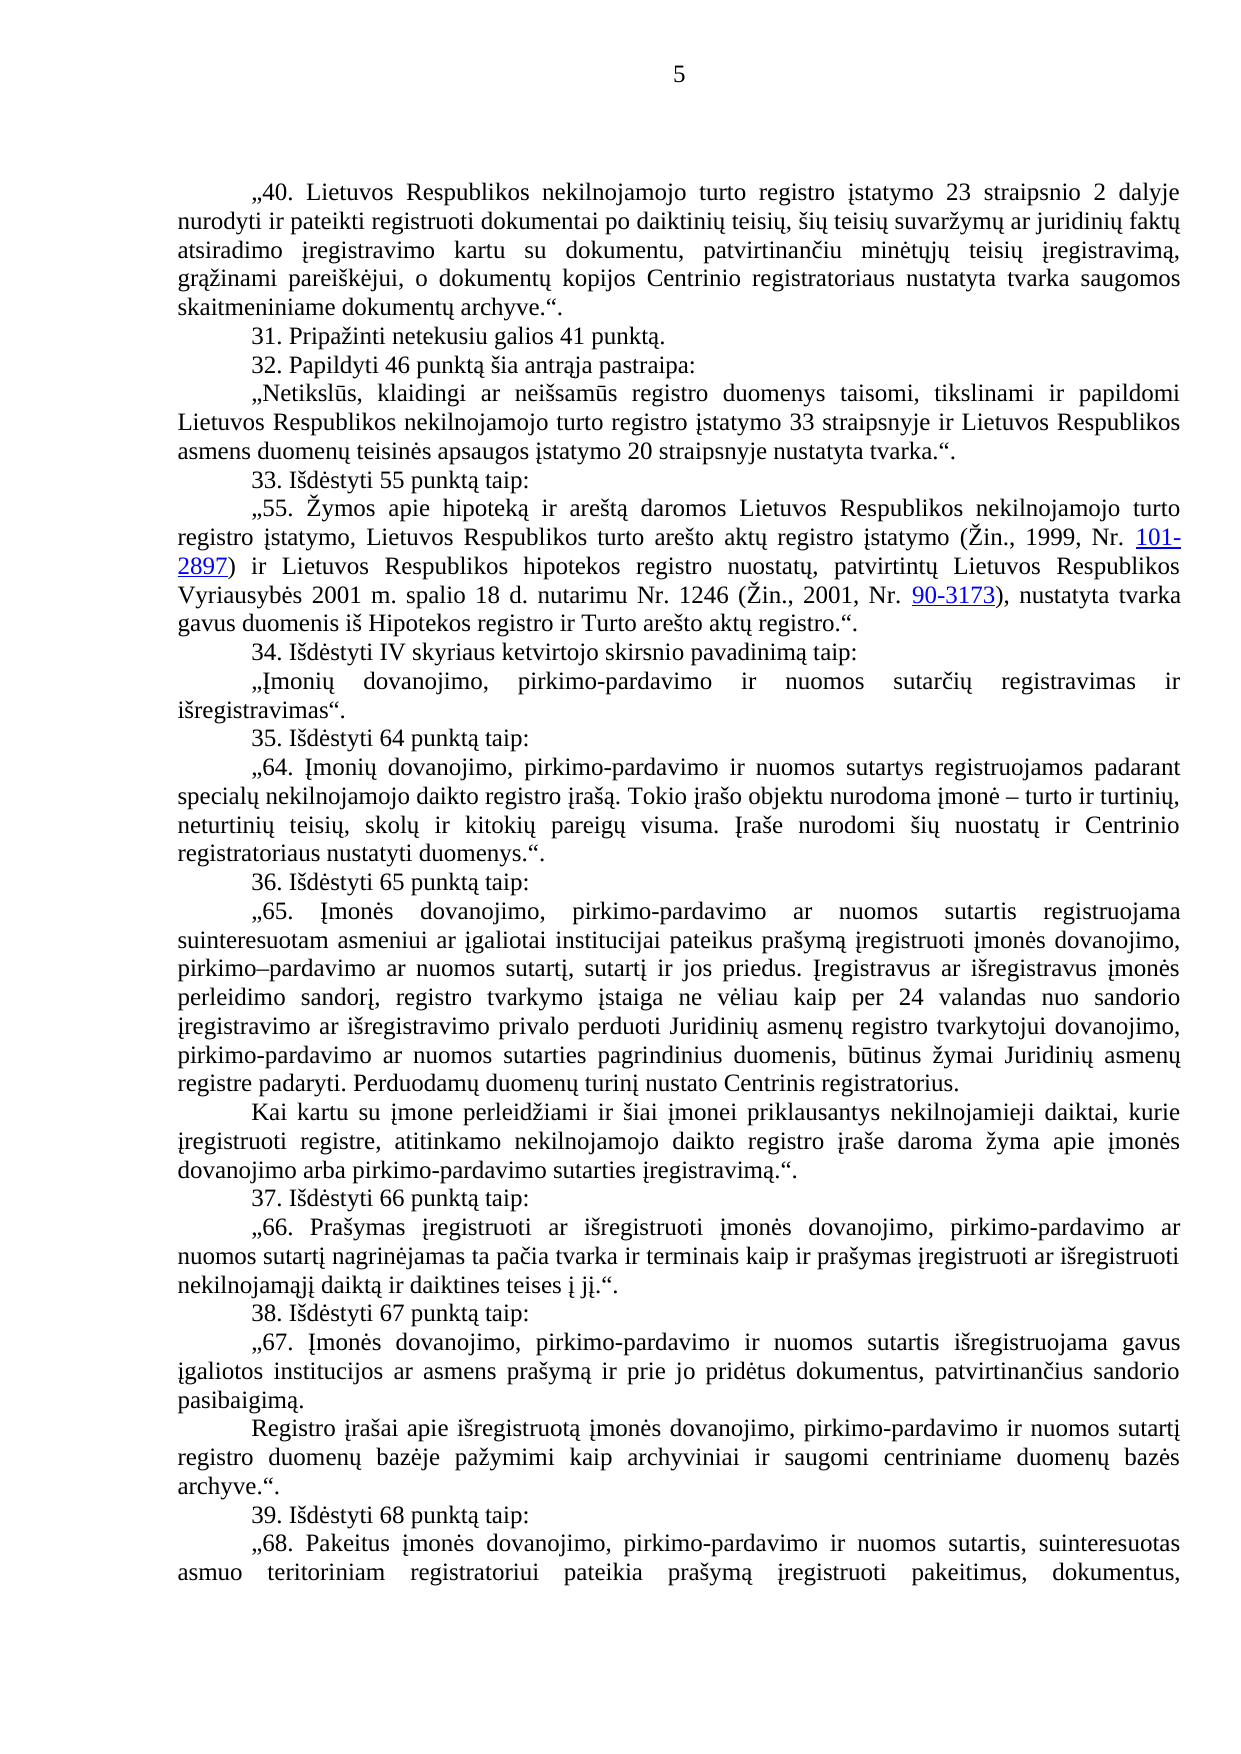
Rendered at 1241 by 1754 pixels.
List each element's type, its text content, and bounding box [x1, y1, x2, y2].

text 32. Papildyti 46 punktą šia antrąja pastraipa: [177, 350, 1181, 378]
text „Įmonių dovanojimo, pirkimo-pardavimo ir nuomos sutarčių registravimas ir išregistravimas“. [177, 666, 1181, 723]
text Kai kartu su įmone perleidžiami ir šiai įmonei priklausantys nekilnojamieji daiktai, kurie įregistruoti registre, atitinkamo nekilnojamojo daikto registro įraše daroma žyma apie įmonės dovanojimo arba pirkimo-pardavimo sutarties įregistravimą.“. [177, 1097, 1181, 1183]
text 31. Pripažinti netekusiu galios 41 punktą. [177, 321, 1181, 350]
text 39. Išdėstyti 68 punktą taip: [177, 1500, 1181, 1528]
text 33. Išdėstyti 55 punktą taip: [177, 465, 1181, 493]
text „55. Žymos apie hipoteką ir areštą daromos Lietuvos Respublikos nekilnojamojo turto registro įstatymo, Lietuvos Respublikos turto arešto aktų registro įstatymo (Žin., 1999, Nr. 101-2897) ir Lietuvos Respublikos hipotekos registro nuostatų, patvirtintų Lietuvos Respublikos Vyriausybės 2001 m. spalio 18 d. nutarimu Nr. 1246 (Žin., 2001, Nr. 90-3173), nustatyta tvarka gavus duomenis iš Hipotekos registro ir Turto arešto aktų registro.“. [177, 493, 1181, 637]
text „Netikslūs, klaidingi ar neišsamūs registro duomenys taisomi, tikslinami ir papildomi Lietuvos Respublikos nekilnojamojo turto registro įstatymo 33 straipsnyje ir Lietuvos Respublikos asmens duomenų teisinės apsaugos įstatymo 20 straipsnyje nustatyta tvarka.“. [177, 378, 1181, 465]
text „65. Įmonės dovanojimo, pirkimo-pardavimo ar nuomos sutartis registruojama suinteresuotam asmeniui ar įgaliotai institucijai pateikus prašymą įregistruoti įmonės dovanojimo, pirkimo–pardavimo ar nuomos sutartį, sutartį ir jos priedus. Įregistravus ar išregistravus įmonės perleidimo sandorį, registro tvarkymo įstaiga ne vėliau kaip per 24 valandas nuo sandorio įregistravimo ar išregistravimo privalo perduoti Juridinių asmenų registro tvarkytojui dovanojimo, pirkimo-pardavimo ar nuomos sutarties pagrindinius duomenis, būtinus žymai Juridinių asmenų registre padaryti. Perduodamų duomenų turinį nustato Centrinis registratorius. [177, 896, 1181, 1097]
text „64. Įmonių dovanojimo, pirkimo-pardavimo ir nuomos sutartys registruojamos padarant specialų nekilnojamojo daikto registro įrašą. Tokio įrašo objektu nurodoma įmonė – turto ir turtinių, neturtinių teisių, skolų ir kitokių pareigų visuma. Įraše nurodomi šių nuostatų ir Centrinio registratoriaus nustatyti duomenys.“. [177, 752, 1181, 867]
text 36. Išdėstyti 65 punktą taip: [177, 867, 1181, 896]
text Registro įrašai apie išregistruotą įmonės dovanojimo, pirkimo-pardavimo ir nuomos sutartį registro duomenų bazėje pažymimi kaip archyviniai ir saugomi centriniame duomenų bazės archyve.“. [177, 1413, 1181, 1500]
text „67. Įmonės dovanojimo, pirkimo-pardavimo ir nuomos sutartis išregistruojama gavus įgaliotos institucijos ar asmens prašymą ir prie jo pridėtus dokumentus, patvirtinančius sandorio pasibaigimą. [177, 1327, 1181, 1413]
text 37. Išdėstyti 66 punktą taip: [177, 1183, 1181, 1212]
text „68. Pakeitus įmonės dovanojimo, pirkimo-pardavimo ir nuomos sutartis, suinteresuotas asmuo teritoriniam registratoriui pateikia prašymą įregistruoti pakeitimus, dokumentus, [177, 1528, 1181, 1586]
text 38. Išdėstyti 67 punktą taip: [177, 1298, 1181, 1327]
text „66. Prašymas įregistruoti ar išregistruoti įmonės dovanojimo, pirkimo-pardavimo ar nuomos sutartį nagrinėjamas ta pačia tvarka ir terminais kaip ir prašymas įregistruoti ar išregistruoti nekilnojamąjį daiktą ir daiktines teises į jį.“. [177, 1212, 1181, 1298]
text „40. Lietuvos Respublikos nekilnojamojo turto registro įstatymo 23 straipsnio 2 dalyje nurodyti ir pateikti registruoti dokumentai po daiktinių teisių, šių teisių suvaržymų ar juridinių faktų atsiradimo įregistravimo kartu su dokumentu, patvirtinančiu minėtųjų teisių įregistravimą, grąžinami pareiškėjui, o dokumentų kopijos Centrinio registratoriaus nustatyta tvarka saugomos skaitmeniniame dokumentų archyve.“. [177, 177, 1181, 321]
text 35. Išdėstyti 64 punktą taip: [177, 723, 1181, 752]
text 34. Išdėstyti IV skyriaus ketvirtojo skirsnio pavadinimą taip: [177, 637, 1181, 666]
